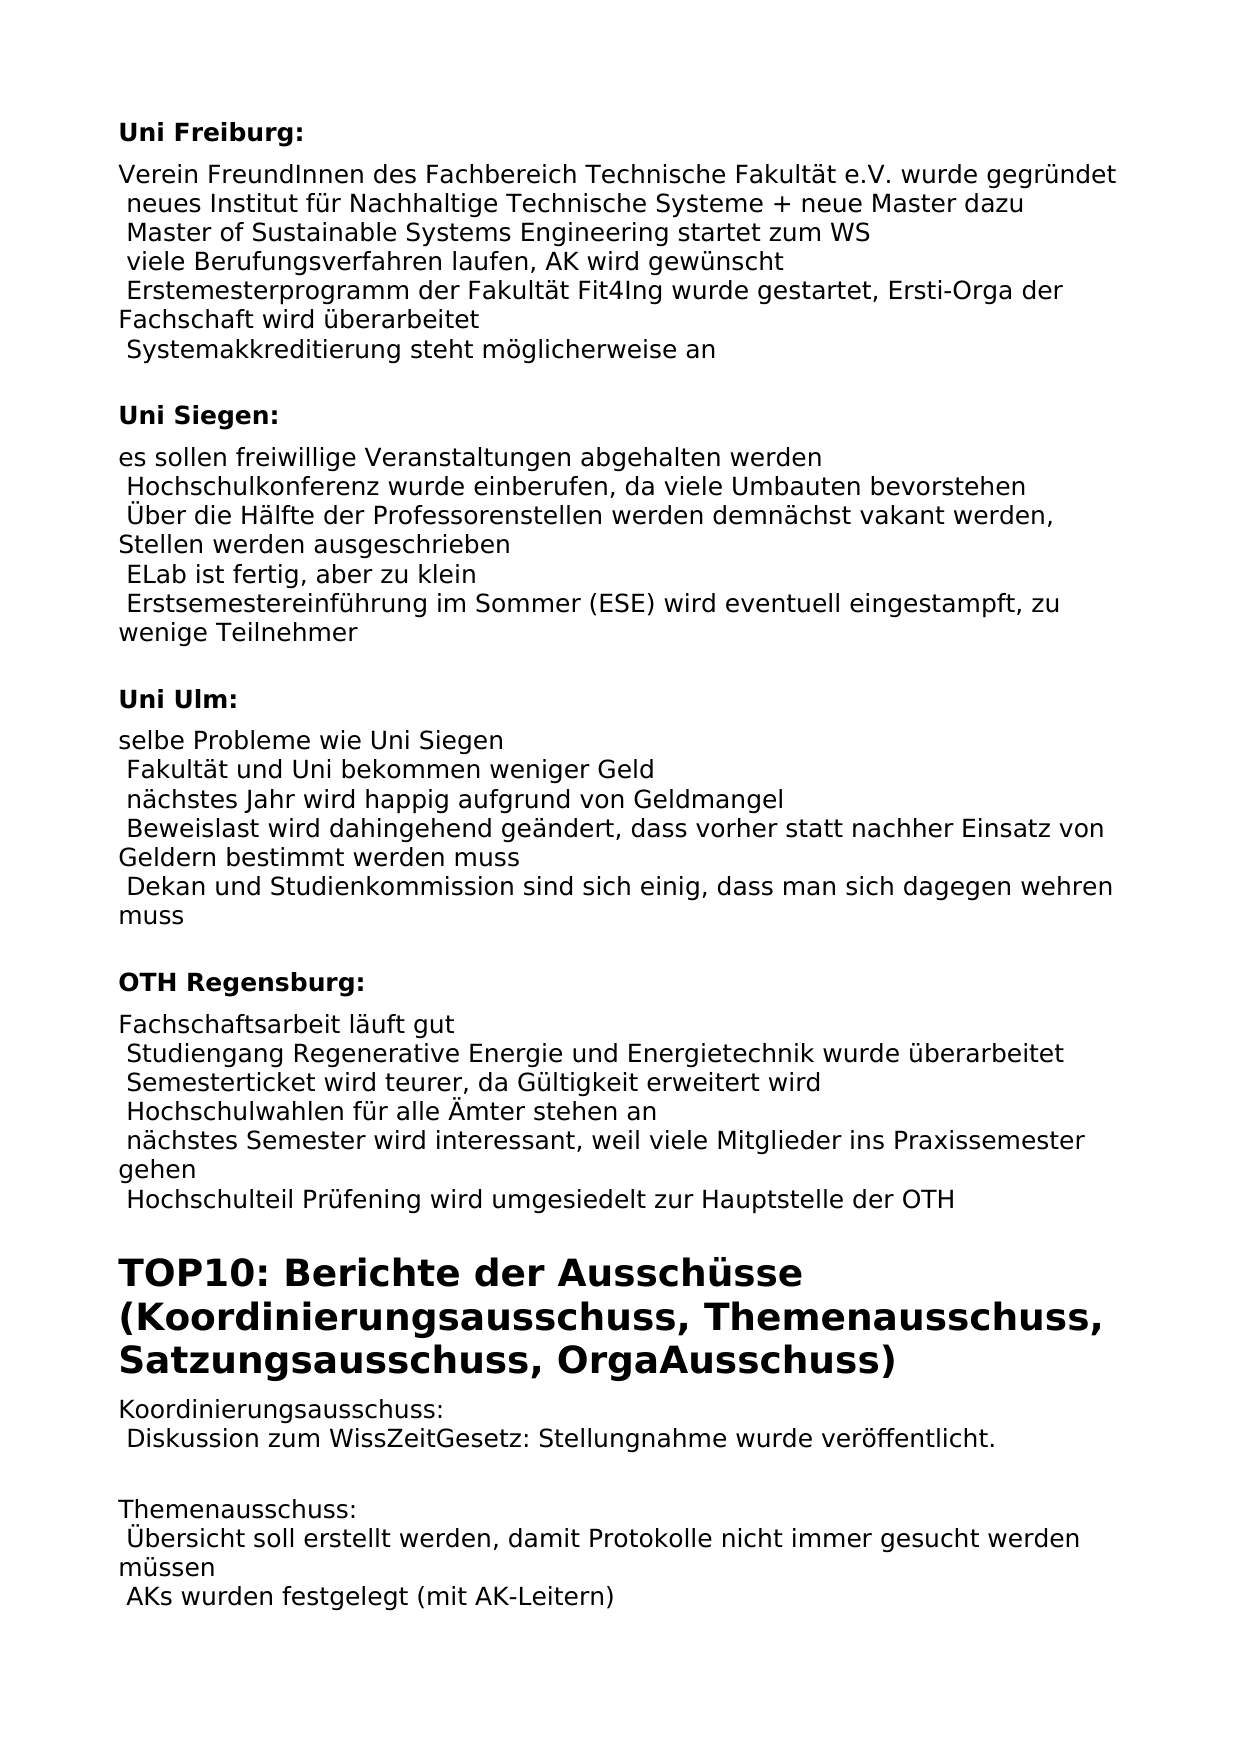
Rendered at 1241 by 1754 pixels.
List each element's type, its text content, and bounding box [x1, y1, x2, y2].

text Themenausschuss: Übersicht soll erstellt werden, damit Protokolle nicht immer gesucht werden müssen AKs wurden festgelegt (mit AK-Leitern) [118, 1495, 1122, 1612]
subtitle Uni Ulm: [118, 685, 1122, 714]
subtitle Uni Freiburg: [118, 118, 1122, 147]
subtitle TOP10: Berichte der Ausschüsse (Koordinierungsausschuss, Themenausschuss, Satzungsausschuss, OrgaAusschuss) [118, 1251, 1122, 1382]
text Fachschaftsarbeit läuft gut Studiengang Regenerative Energie und Energietechnik wurde überarbeitet Semesterticket wird teurer, da Gültigkeit erweitert wird Hochschulwahlen für alle Ämter stehen an nächstes Semester wird interessant, weil viele Mitglieder ins Praxissemester gehen Hochschulteil Prüfening wird umgesiedelt zur Hauptstelle der OTH [118, 1010, 1122, 1214]
text Verein FreundInnen des Fachbereich Technische Fakultät e.V. wurde gegründet neues Institut für Nachhaltige Technische Systeme + neue Master dazu Master of Sustainable Systems Engineering startet zum WS viele Berufungsverfahren laufen, AK wird gewünscht Erstemesterprogramm der Fakultät Fit4Ing wurde gestartet, Ersti-Orga der Fachschaft wird überarbeitet Systemakkreditierung steht möglicherweise an [118, 160, 1122, 364]
subtitle OTH Regensburg: [118, 968, 1122, 997]
text Koordinierungsausschuss: Diskussion zum WissZeitGesetz: Stellungnahme wurde veröffentlicht. [118, 1395, 1122, 1482]
text es sollen freiwillige Veranstaltungen abgehalten werden Hochschulkonferenz wurde einberufen, da viele Umbauten bevorstehen Über die Hälfte der Professorenstellen werden demnächst vakant werden, Stellen werden ausgeschrieben ELab ist fertig, aber zu klein Erstsemestereinführung im Sommer (ESE) wird eventuell eingestampft, zu wenige Teilnehmer [118, 443, 1122, 647]
text selbe Probleme wie Uni Siegen Fakultät und Uni bekommen weniger Geld nächstes Jahr wird happig aufgrund von Geldmangel Beweislast wird dahingehend geändert, dass vorher statt nachher Einsatz von Geldern bestimmt werden muss Dekan und Studienkommission sind sich einig, dass man sich dagegen wehren muss [118, 726, 1122, 931]
subtitle Uni Siegen: [118, 401, 1122, 431]
